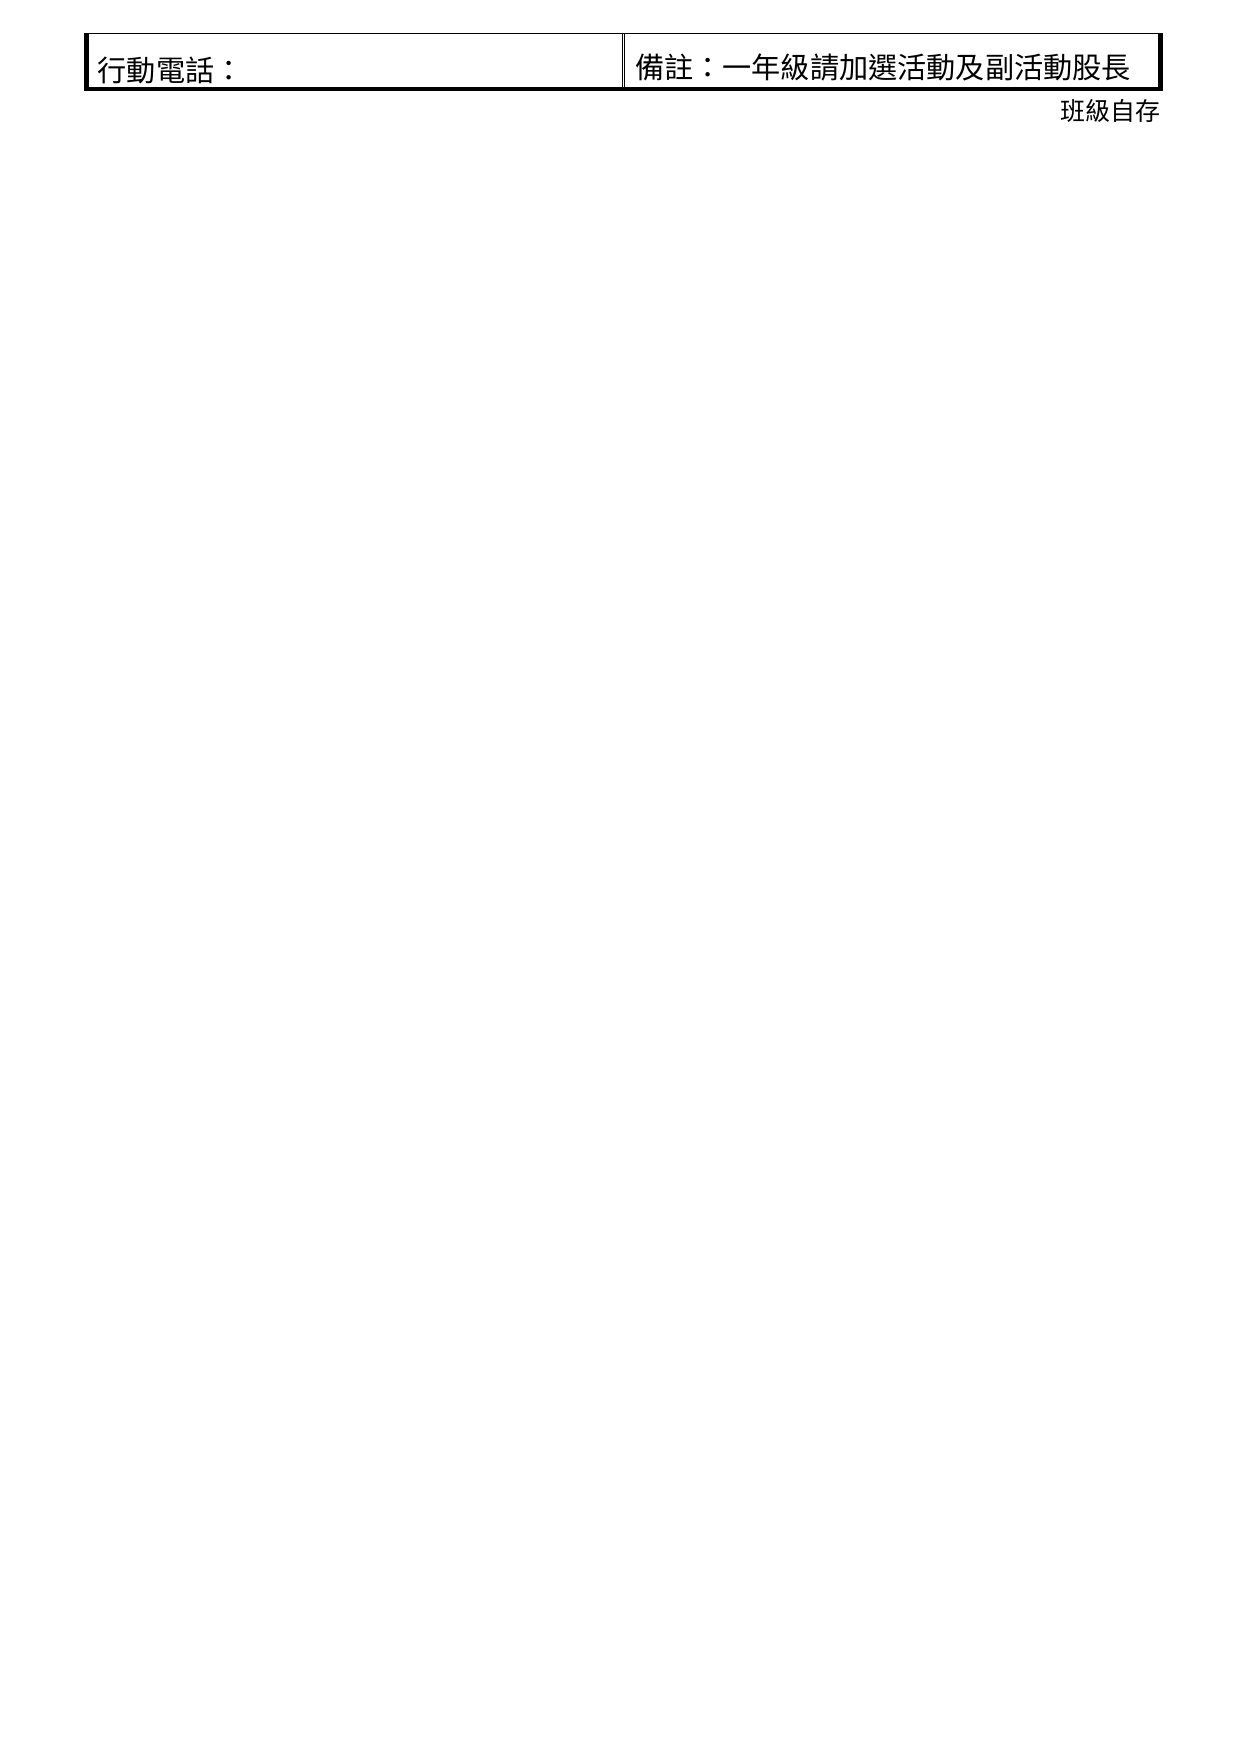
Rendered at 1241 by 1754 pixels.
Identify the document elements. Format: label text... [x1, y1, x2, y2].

text 班級自存 [75, 91, 1160, 127]
table_cell 行動電話： [89, 34, 622, 86]
table_cell 備註：一年級請加選活動及副活動股長 [625, 34, 1158, 86]
